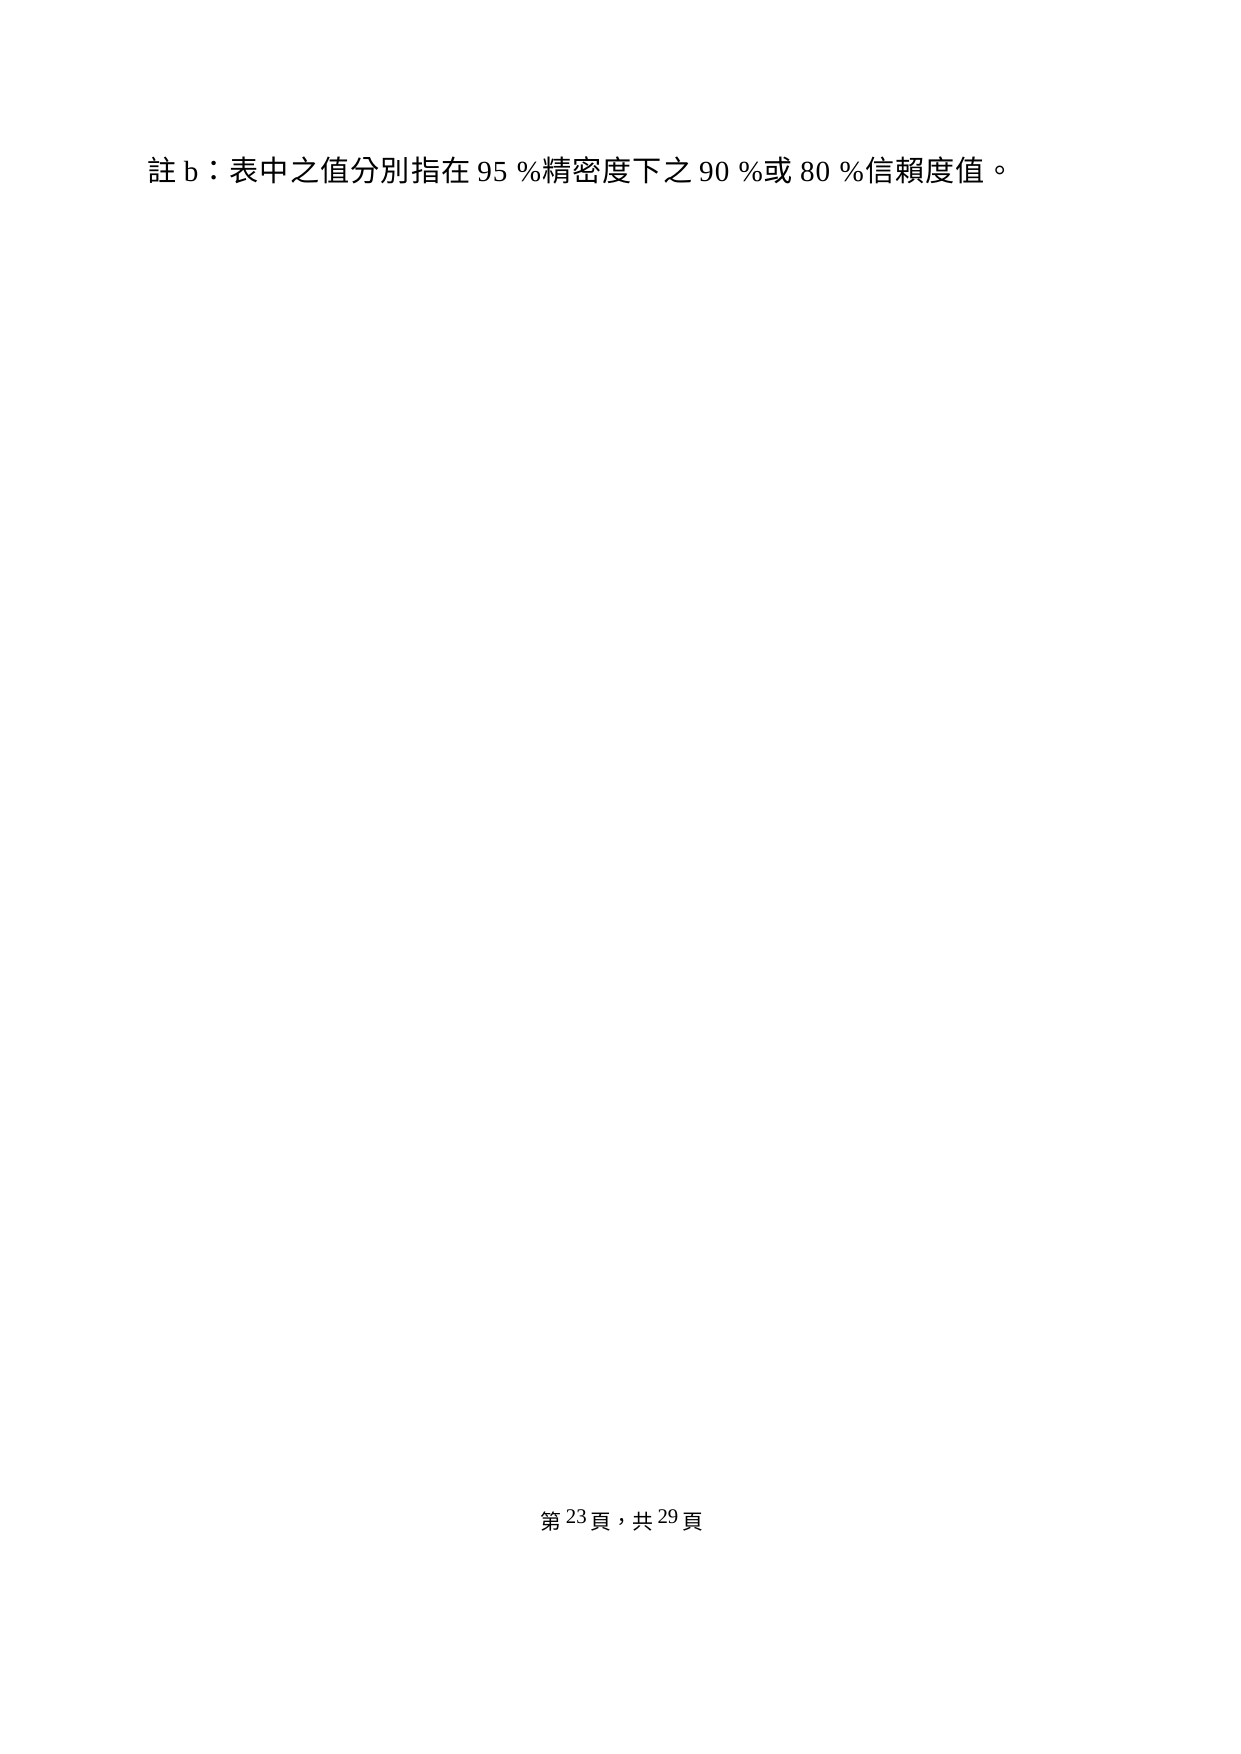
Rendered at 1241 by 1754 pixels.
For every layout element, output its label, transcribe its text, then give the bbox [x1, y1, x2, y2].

text 註b：表中之值分別指在95 %精密度下之90 %或80 %信賴度值。 [148, 148, 1092, 190]
